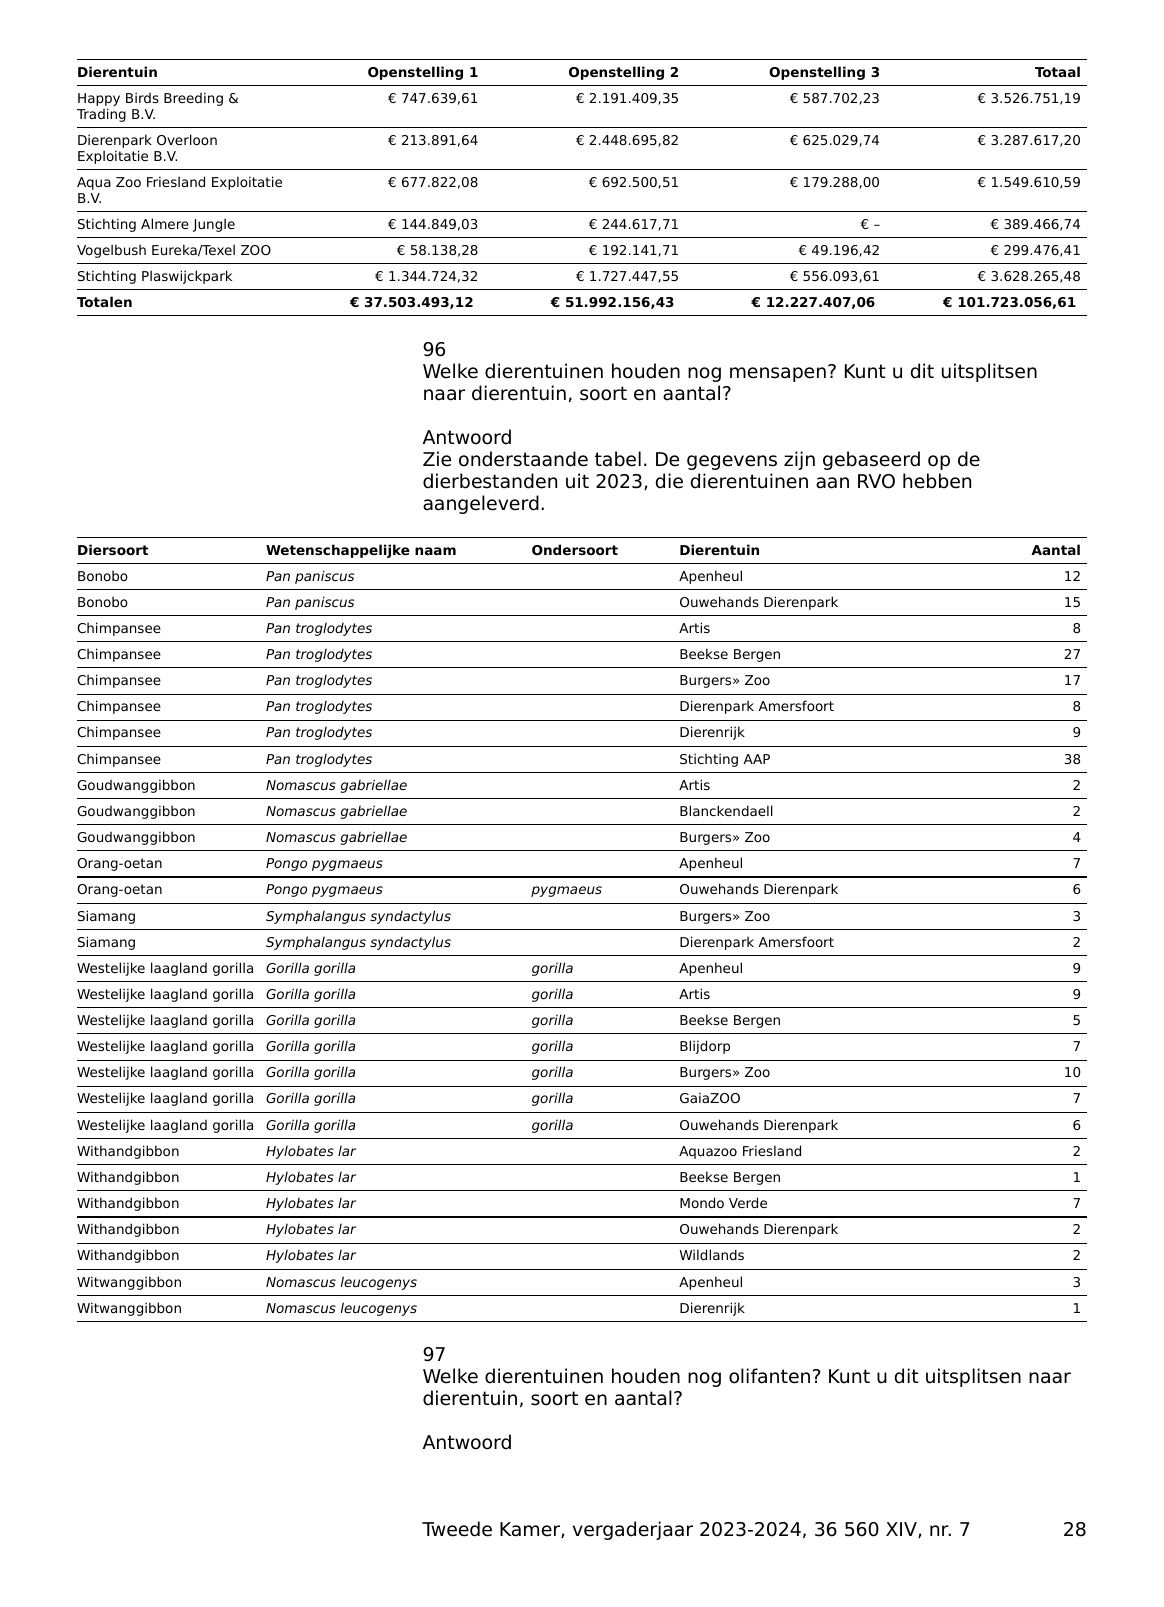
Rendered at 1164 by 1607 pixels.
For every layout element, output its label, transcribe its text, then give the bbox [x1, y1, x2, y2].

table_cell [526, 1191, 673, 1216]
table_header Totaal [886, 60, 1087, 85]
table_cell 2 [939, 1218, 1087, 1242]
table_cell [526, 930, 673, 955]
table_cell € – [685, 212, 886, 237]
table_cell Goudwanggibbon [77, 825, 260, 850]
table_cell Beekse Bergen [673, 1165, 939, 1190]
table_cell € 1.344.724,32 [284, 264, 484, 289]
table_cell Hylobates lar [260, 1139, 526, 1164]
table_cell Pan troglodytes [260, 668, 526, 693]
table_cell [526, 1139, 673, 1164]
text Antwoord [422, 427, 1087, 449]
table_cell 8 [939, 695, 1087, 719]
table_cell Nomascus leucogenys [260, 1270, 526, 1295]
table_cell € 556.093,61 [685, 264, 886, 289]
table_cell € 1.549.610,59 [886, 170, 1087, 211]
table_cell 15 [939, 590, 1087, 615]
table_cell Bonobo [77, 564, 260, 589]
table_cell gorilla [526, 956, 673, 981]
table_cell Ouwehands Dierenpark [673, 590, 939, 615]
table_cell Gorilla gorilla [260, 1087, 526, 1112]
table_cell € 1.727.447,55 [484, 264, 685, 289]
table_cell gorilla [526, 1061, 673, 1086]
table_cell [526, 721, 673, 746]
text 97 [422, 1344, 1087, 1366]
table_cell [526, 695, 673, 719]
table_cell 6 [939, 878, 1087, 903]
table_cell Wildlands [673, 1244, 939, 1269]
table_cell [526, 590, 673, 615]
table_cell € 37.503.493,12 [284, 290, 484, 315]
table_cell Witwanggibbon [77, 1270, 260, 1295]
table_cell 12 [939, 564, 1087, 589]
table_cell € 587.702,23 [685, 86, 886, 127]
table_cell € 3.526.751,19 [886, 86, 1087, 127]
table_cell Westelijke laagland gorilla [77, 982, 260, 1007]
table_cell 4 [939, 825, 1087, 850]
table_cell Orang-oetan [77, 851, 260, 876]
table_cell Ouwehands Dierenpark [673, 1218, 939, 1242]
table_cell Hylobates lar [260, 1165, 526, 1190]
table_cell Mondo Verde [673, 1191, 939, 1216]
table_cell Hylobates lar [260, 1244, 526, 1269]
table_cell € 2.191.409,35 [484, 86, 685, 127]
table_cell Dierenpark Overloon Exploitatie B.V. [77, 128, 283, 169]
table_cell Chimpansee [77, 721, 260, 746]
table_cell Bonobo [77, 590, 260, 615]
table_cell Aquazoo Friesland [673, 1139, 939, 1164]
table_cell € 49.196,42 [685, 238, 886, 263]
table_cell 7 [939, 1191, 1087, 1216]
table_cell 27 [939, 642, 1087, 667]
table_cell € 244.617,71 [484, 212, 685, 237]
table_cell Stichting AAP [673, 747, 939, 772]
table_cell Apenheul [673, 956, 939, 981]
text Antwoord [422, 1432, 1087, 1454]
table_cell Withandgibbon [77, 1139, 260, 1164]
table_cell Pan troglodytes [260, 695, 526, 719]
table_header Wetenschappelijke naam [260, 538, 526, 563]
table_cell [526, 1244, 673, 1269]
table_cell Dierenrijk [673, 721, 939, 746]
table_header Openstelling 2 [484, 60, 685, 85]
table_cell Pan troglodytes [260, 616, 526, 641]
table_cell 1 [939, 1296, 1087, 1321]
table_cell Gorilla gorilla [260, 982, 526, 1007]
table_cell Chimpansee [77, 616, 260, 641]
table_header Openstelling 3 [685, 60, 886, 85]
text 96 [422, 339, 1087, 361]
table_cell Goudwanggibbon [77, 773, 260, 798]
table_cell Gorilla gorilla [260, 1061, 526, 1086]
table_cell 17 [939, 668, 1087, 693]
table_header Openstelling 1 [284, 60, 484, 85]
table_cell 2 [939, 930, 1087, 955]
table_cell GaiaZOO [673, 1087, 939, 1112]
text Welke dierentuinen houden nog olifanten? Kunt u dit uitsplitsen naar dierentuin, soort en aantal? [422, 1366, 1087, 1410]
table_cell gorilla [526, 1113, 673, 1138]
table_cell € 3.287.617,20 [886, 128, 1087, 169]
table_cell [526, 616, 673, 641]
table_cell Chimpansee [77, 747, 260, 772]
table_cell 5 [939, 1008, 1087, 1033]
text Zie onderstaande tabel. De gegevens zijn gebaseerd op de dierbestanden uit 2023, die dierentuinen aan RVO hebben aangeleverd. [422, 449, 1087, 515]
table_cell 38 [939, 747, 1087, 772]
table_cell Burgers» Zoo [673, 904, 939, 929]
table_cell € 389.466,74 [886, 212, 1087, 237]
table_cell [526, 1218, 673, 1242]
table_cell Artis [673, 616, 939, 641]
table_cell Burgers» Zoo [673, 825, 939, 850]
table_cell Blijdorp [673, 1034, 939, 1059]
table_cell [526, 904, 673, 929]
table_cell Westelijke laagland gorilla [77, 1034, 260, 1059]
table_cell Hylobates lar [260, 1191, 526, 1216]
table_cell Pan paniscus [260, 564, 526, 589]
table_cell € 625.029,74 [685, 128, 886, 169]
table_cell € 179.288,00 [685, 170, 886, 211]
table_cell Dierenrijk [673, 1296, 939, 1321]
table_cell 2 [939, 799, 1087, 824]
table_cell € 299.476,41 [886, 238, 1087, 263]
table_cell Symphalangus syndactylus [260, 904, 526, 929]
table_cell Vogelbush Eureka/Texel ZOO [77, 238, 283, 263]
table_cell Orang-oetan [77, 878, 260, 903]
table_cell [526, 799, 673, 824]
table_cell Chimpansee [77, 668, 260, 693]
table_cell gorilla [526, 1008, 673, 1033]
table_cell 3 [939, 904, 1087, 929]
table_cell Westelijke laagland gorilla [77, 1113, 260, 1138]
table_cell € 3.628.265,48 [886, 264, 1087, 289]
table_header Dierentuin [77, 60, 283, 85]
table_cell Symphalangus syndactylus [260, 930, 526, 955]
table_cell 6 [939, 1113, 1087, 1138]
table_cell Gorilla gorilla [260, 956, 526, 981]
table_cell Westelijke laagland gorilla [77, 1061, 260, 1086]
table_cell Siamang [77, 904, 260, 929]
table_cell Apenheul [673, 1270, 939, 1295]
table_cell Westelijke laagland gorilla [77, 956, 260, 981]
table_cell Westelijke laagland gorilla [77, 1008, 260, 1033]
table_cell Gorilla gorilla [260, 1008, 526, 1033]
table_cell € 101.723.056,61 [886, 290, 1087, 315]
table_cell € 192.141,71 [484, 238, 685, 263]
table_cell gorilla [526, 1034, 673, 1059]
table_cell Stichting Almere Jungle [77, 212, 283, 237]
table_cell Nomascus gabriellae [260, 773, 526, 798]
table_header Diersoort [77, 538, 260, 563]
table_cell [526, 825, 673, 850]
table_cell Artis [673, 982, 939, 1007]
table_cell 9 [939, 721, 1087, 746]
table_cell [526, 1270, 673, 1295]
table_cell Totalen [77, 290, 283, 315]
table_cell Pongo pygmaeus [260, 851, 526, 876]
table_cell Beekse Bergen [673, 642, 939, 667]
table_cell 7 [939, 1087, 1087, 1112]
table_cell [526, 642, 673, 667]
table_cell € 2.448.695,82 [484, 128, 685, 169]
table_cell gorilla [526, 982, 673, 1007]
table_cell pygmaeus [526, 878, 673, 903]
table_cell Aqua Zoo Friesland Exploitatie B.V. [77, 170, 283, 211]
table_cell Burgers» Zoo [673, 668, 939, 693]
table_cell gorilla [526, 1087, 673, 1112]
table_cell 10 [939, 1061, 1087, 1086]
table_cell [526, 564, 673, 589]
table_cell [526, 747, 673, 772]
table_cell [526, 1165, 673, 1190]
table_cell Hylobates lar [260, 1218, 526, 1242]
table_cell Pan troglodytes [260, 721, 526, 746]
table_cell € 747.639,61 [284, 86, 484, 127]
table_cell 2 [939, 773, 1087, 798]
table_cell Dierenpark Amersfoort [673, 930, 939, 955]
table_cell € 213.891,64 [284, 128, 484, 169]
table_cell € 58.138,28 [284, 238, 484, 263]
table_cell Withandgibbon [77, 1191, 260, 1216]
table_cell Beekse Bergen [673, 1008, 939, 1033]
table_cell Nomascus gabriellae [260, 825, 526, 850]
table_cell 9 [939, 982, 1087, 1007]
table_cell Siamang [77, 930, 260, 955]
table_cell 2 [939, 1244, 1087, 1269]
table_cell Witwanggibbon [77, 1296, 260, 1321]
table_cell Blanckendaell [673, 799, 939, 824]
table_cell 8 [939, 616, 1087, 641]
table_cell [526, 668, 673, 693]
table_cell 7 [939, 851, 1087, 876]
table_cell € 51.992.156,43 [484, 290, 685, 315]
table_cell Chimpansee [77, 642, 260, 667]
table_cell Ouwehands Dierenpark [673, 878, 939, 903]
table_cell Stichting Plaswijckpark [77, 264, 283, 289]
table_cell Pan troglodytes [260, 642, 526, 667]
table_cell 1 [939, 1165, 1087, 1190]
table_cell Nomascus leucogenys [260, 1296, 526, 1321]
table_header Ondersoort [526, 538, 673, 563]
table_cell Artis [673, 773, 939, 798]
table_cell Goudwanggibbon [77, 799, 260, 824]
table_cell Chimpansee [77, 695, 260, 719]
table_cell Withandgibbon [77, 1165, 260, 1190]
table_cell Burgers» Zoo [673, 1061, 939, 1086]
table_cell € 692.500,51 [484, 170, 685, 211]
table_cell Apenheul [673, 851, 939, 876]
table_cell [526, 1296, 673, 1321]
table_cell Westelijke laagland gorilla [77, 1087, 260, 1112]
table_cell Pongo pygmaeus [260, 878, 526, 903]
table_cell Gorilla gorilla [260, 1113, 526, 1138]
text Welke dierentuinen houden nog mensapen? Kunt u dit uitsplitsen naar dierentuin, soort en aantal? [422, 361, 1087, 404]
table_header Dierentuin [673, 538, 939, 563]
table_cell 2 [939, 1139, 1087, 1164]
table_cell 9 [939, 956, 1087, 981]
table_cell Pan troglodytes [260, 747, 526, 772]
table_header Aantal [939, 538, 1087, 563]
table_cell Ouwehands Dierenpark [673, 1113, 939, 1138]
table_cell 3 [939, 1270, 1087, 1295]
table_cell € 677.822,08 [284, 170, 484, 211]
table_cell Apenheul [673, 564, 939, 589]
table_cell Withandgibbon [77, 1218, 260, 1242]
table_cell Happy Birds Breeding & Trading B.V. [77, 86, 283, 127]
table_cell Pan paniscus [260, 590, 526, 615]
table_cell € 144.849,03 [284, 212, 484, 237]
table_cell [526, 773, 673, 798]
table_cell Dierenpark Amersfoort [673, 695, 939, 719]
table_cell Nomascus gabriellae [260, 799, 526, 824]
table_cell Withandgibbon [77, 1244, 260, 1269]
table_cell Gorilla gorilla [260, 1034, 526, 1059]
table_cell 7 [939, 1034, 1087, 1059]
table_cell [526, 851, 673, 876]
table_cell € 12.227.407,06 [685, 290, 886, 315]
